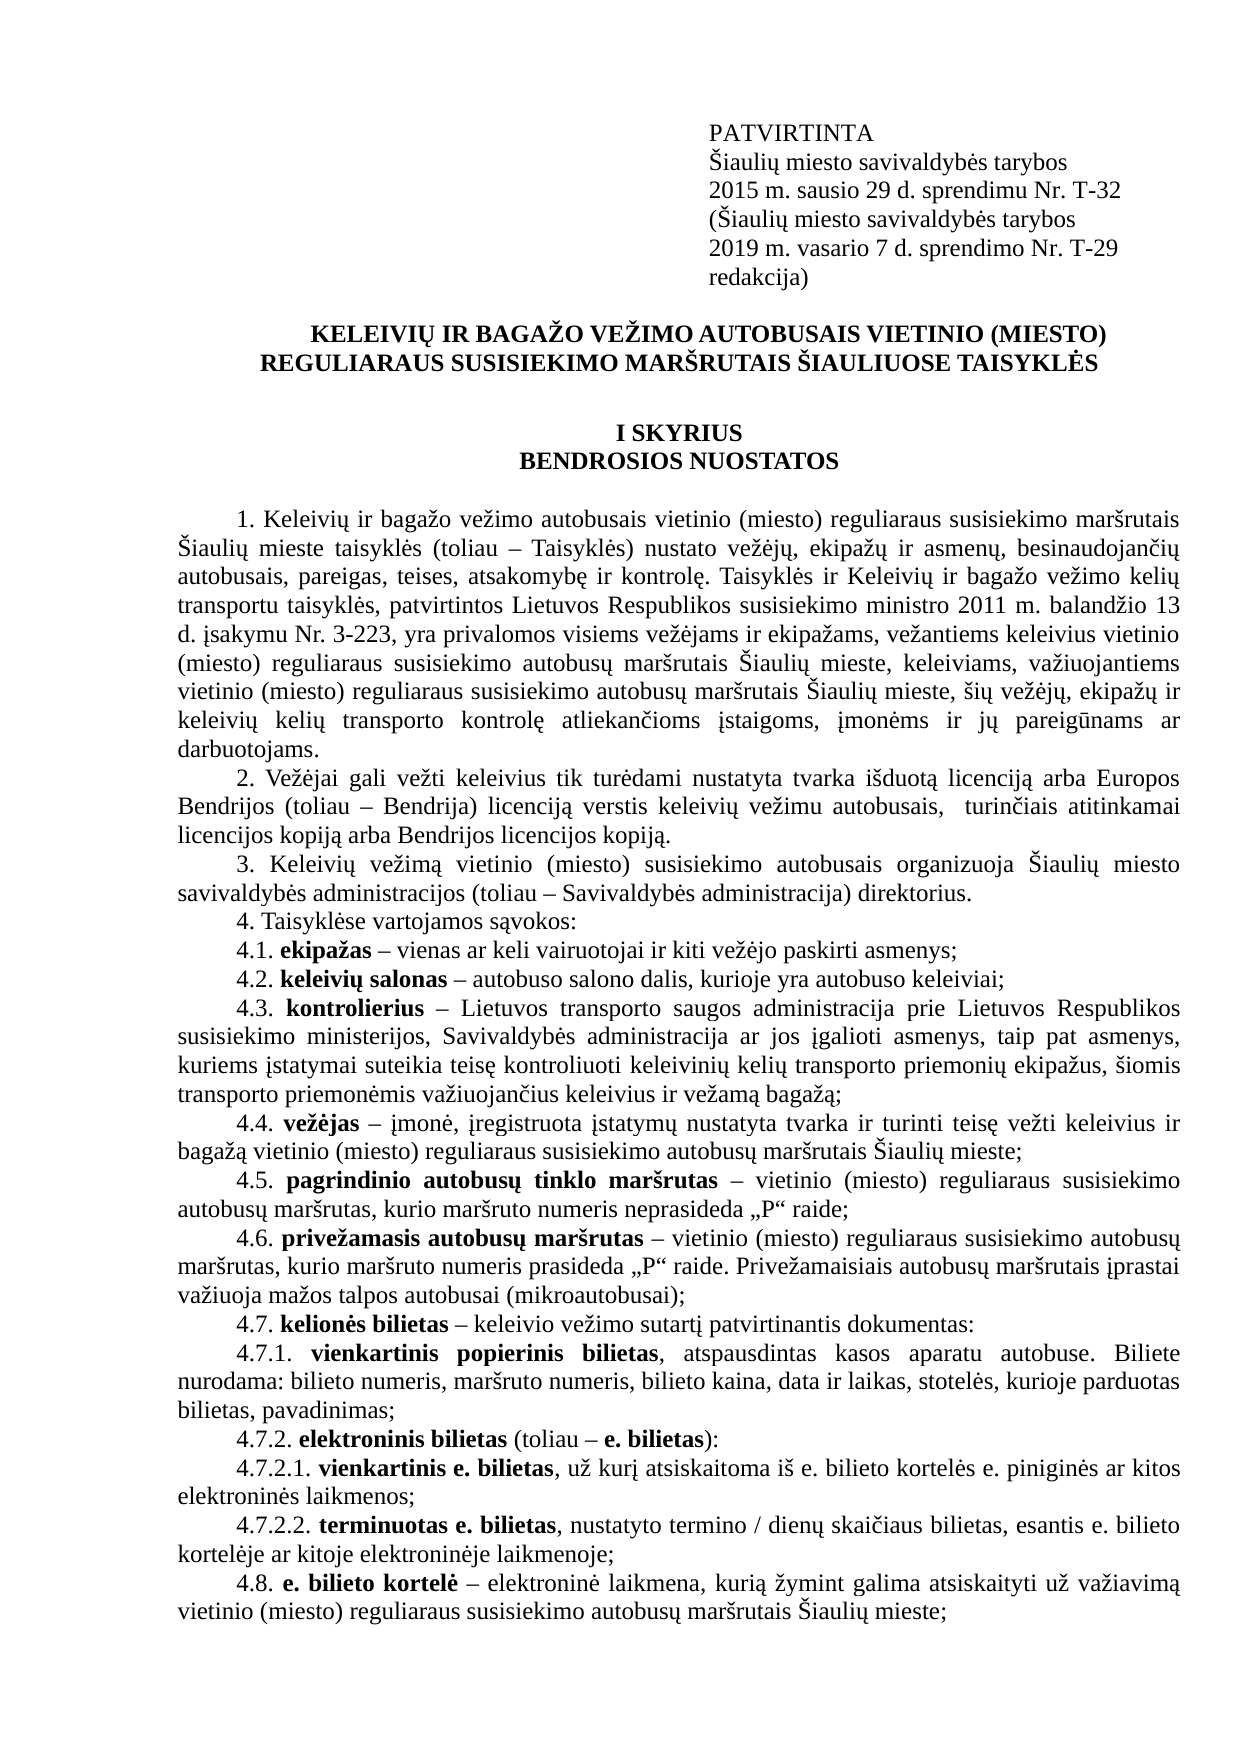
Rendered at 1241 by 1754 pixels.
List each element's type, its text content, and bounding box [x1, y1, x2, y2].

text 4.5. pagrindinio autobusų tinklo maršrutas – vietinio (miesto) reguliaraus susisiekimo autobusų maršrutas, kurio maršruto numeris neprasideda „P“ raide; [177, 1165, 1181, 1223]
text 2019 m. vasario 7 d. sprendimo Nr. T-29 [177, 233, 1181, 262]
text 4.7.2.2. terminuotas e. bilietas, nustatyto termino / dienų skaičiaus bilietas, esantis e. bilieto kortelėje ar kitoje elektroninėje laikmenoje; [177, 1510, 1181, 1568]
text 4.3. kontrolierius – Lietuvos transporto saugos administracija prie Lietuvos Respublikos susisiekimo ministerijos, Savivaldybės administracija ar jos įgalioti asmenys, taip pat asmenys, kuriems įstatymai suteikia teisę kontroliuoti keleivinių kelių transporto priemonių ekipažus, šiomis transporto priemonėmis važiuojančius keleivius ir vežamą bagažą; [177, 993, 1181, 1108]
text 4.7.2.1. vienkartinis e. bilietas, už kurį atsiskaitoma iš e. bilieto kortelės e. piniginės ar kitos elektroninės laikmenos; [177, 1453, 1181, 1510]
text 4.7.2. elektroninis bilietas (toliau – e. bilietas): [177, 1424, 1181, 1453]
text KELEIVIŲ IR BAGAŽO VEŽIMO AUTOBUSAIS VIETINIO (MIESTO) REGULIARAUS SUSISIEKIMO MARŠRUTAIS ŠIAULIUOSE TAISYKLĖS [177, 319, 1181, 377]
text 4. Taisyklėse vartojamos sąvokos: [177, 906, 1181, 935]
text 4.7.1. vienkartinis popierinis bilietas, atspausdintas kasos aparatu autobuse. Biliete nurodama: bilieto numeris, maršruto numeris, bilieto kaina, data ir laikas, stotelės, kurioje parduotas bilietas, pavadinimas; [177, 1338, 1181, 1424]
text 1. Keleivių ir bagažo vežimo autobusais vietinio (miesto) reguliaraus susisiekimo maršrutais Šiaulių mieste taisyklės (toliau – Taisyklės) nustato vežėjų, ekipažų ir asmenų, besinaudojančių autobusais, pareigas, teises, atsakomybę ir kontrolę. Taisyklės ir Keleivių ir bagažo vežimo kelių transportu taisyklės, patvirtintos Lietuvos Respublikos susisiekimo ministro 2011 m. balandžio 13 d. įsakymu Nr. 3-223, yra privalomos visiems vežėjams ir ekipažams, vežantiems keleivius vietinio (miesto) reguliaraus susisiekimo autobusų maršrutais Šiaulių mieste, keleiviams, važiuojantiems vietinio (miesto) reguliaraus susisiekimo autobusų maršrutais Šiaulių mieste, šių vežėjų, ekipažų ir keleivių kelių transporto kontrolę atliekančioms įstaigoms, įmonėms ir jų pareigūnams ar darbuotojams. [177, 504, 1181, 763]
text BENDROSIOS NUOSTATOS [177, 446, 1181, 475]
text PATVIRTINTA [177, 118, 1181, 147]
text 4.1. ekipažas – vienas ar keli vairuotojai ir kiti vežėjo paskirti asmenys; [236, 935, 1181, 964]
text (Šiaulių miesto savivaldybės tarybos [177, 204, 1181, 233]
text 4.6. privežamasis autobusų maršrutas – vietinio (miesto) reguliaraus susisiekimo autobusų maršrutas, kurio maršruto numeris prasideda „P“ raide. Privežamaisiais autobusų maršrutais įprastai važiuoja mažos talpos autobusai (mikroautobusai); [177, 1223, 1181, 1309]
text 4.2. keleivių salonas – autobuso salono dalis, kurioje yra autobuso keleiviai; [236, 964, 1181, 993]
text redakcija) [177, 262, 1181, 291]
text 2015 m. sausio 29 d. sprendimu Nr. T-32 [177, 176, 1181, 204]
text 2. Vežėjai gali vežti keleivius tik turėdami nustatyta tvarka išduotą licenciją arba Europos Bendrijos (toliau – Bendrija) licenciją verstis keleivių vežimu autobusais, turinčiais atitinkamai licencijos kopiją arba Bendrijos licencijos kopiją. [177, 763, 1181, 849]
text 4.8. e. bilieto kortelė – elektroninė laikmena, kurią žymint galima atsiskaityti už važiavimą vietinio (miesto) reguliaraus susisiekimo autobusų maršrutais Šiaulių mieste; [177, 1568, 1181, 1625]
text 4.7. kelionės bilietas – keleivio vežimo sutartį patvirtinantis dokumentas: [177, 1309, 1181, 1338]
text 3. Keleivių vežimą vietinio (miesto) susisiekimo autobusais organizuoja Šiaulių miesto savivaldybės administracijos (toliau – Savivaldybės administracija) direktorius. [177, 849, 1181, 906]
text Šiaulių miesto savivaldybės tarybos [177, 147, 1181, 176]
text 4.4. vežėjas – įmonė, įregistruota įstatymų nustatyta tvarka ir turinti teisę vežti keleivius ir bagažą vietinio (miesto) reguliaraus susisiekimo autobusų maršrutais Šiaulių mieste; [177, 1108, 1181, 1165]
text I SKYRIUS [177, 418, 1181, 446]
